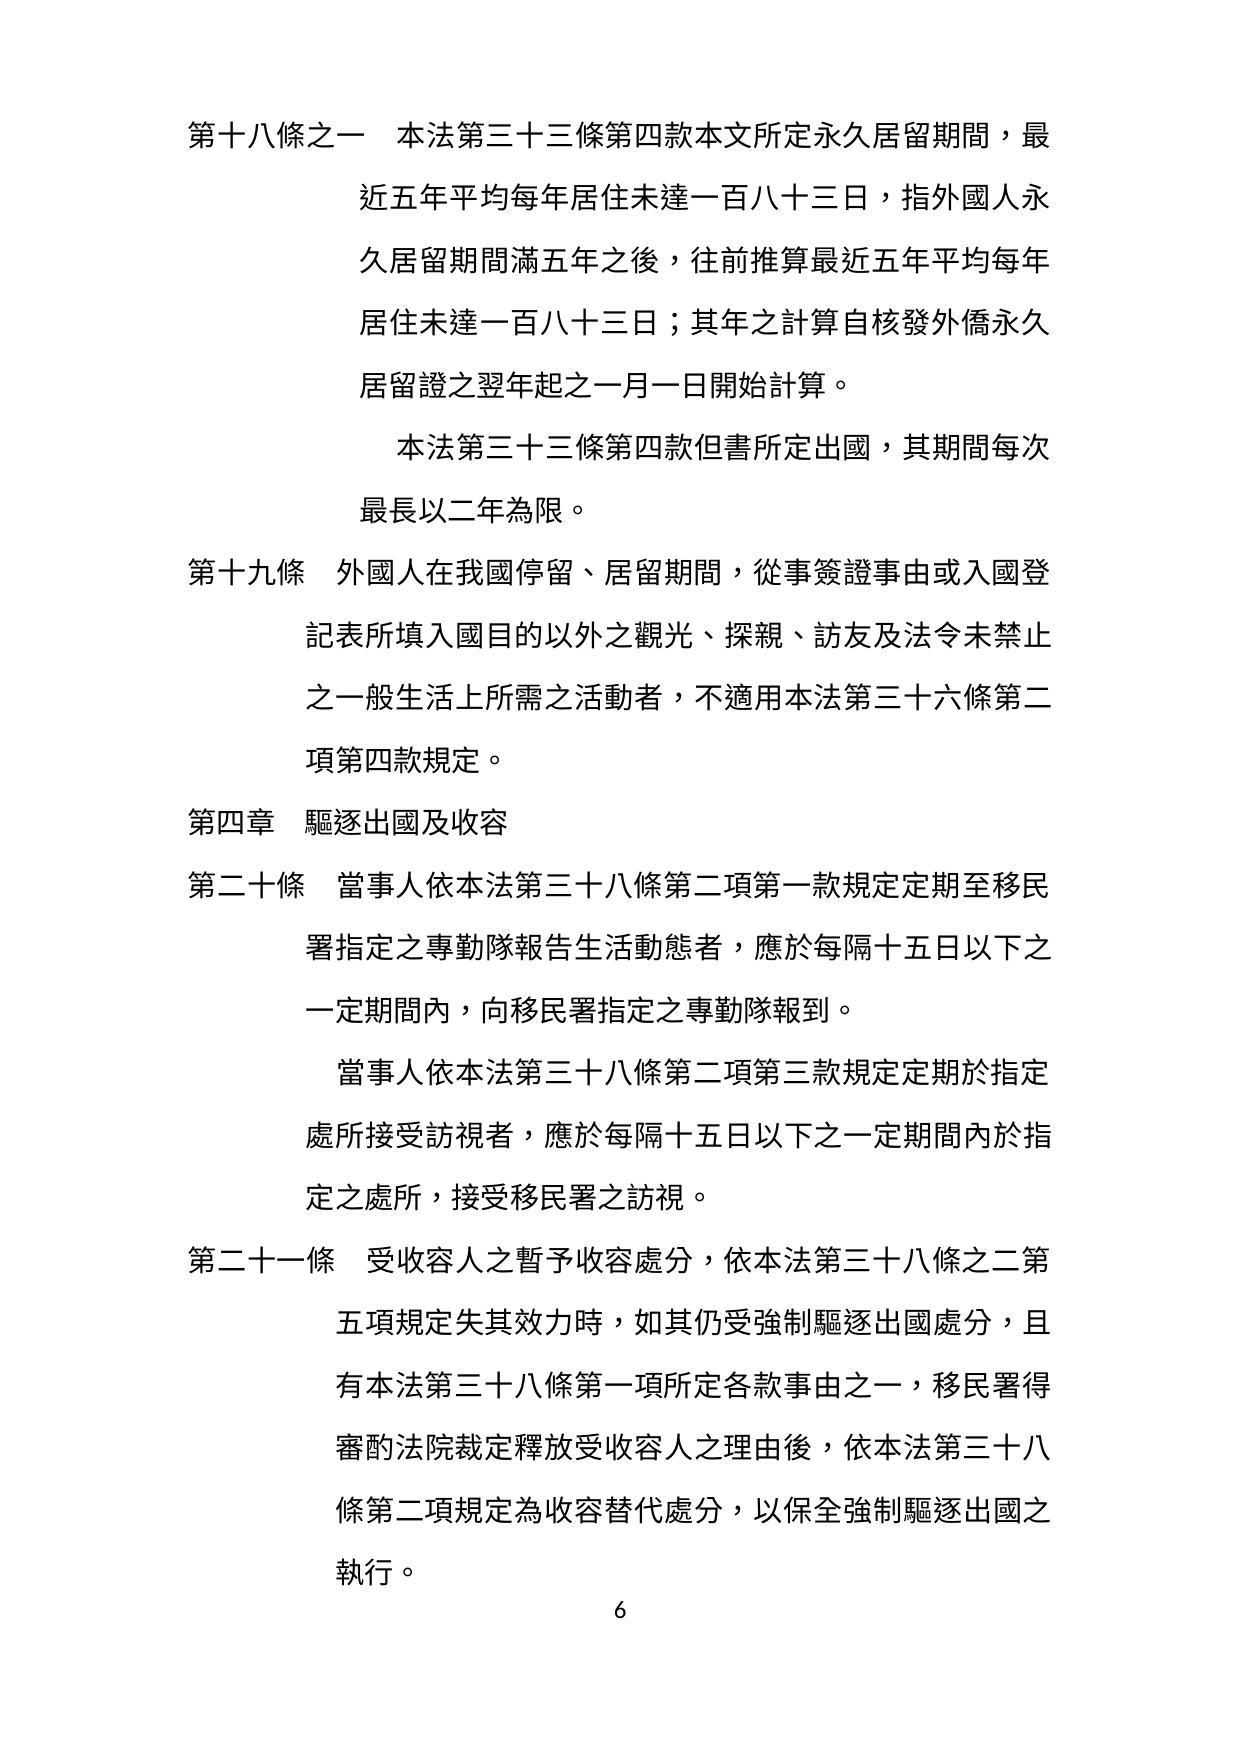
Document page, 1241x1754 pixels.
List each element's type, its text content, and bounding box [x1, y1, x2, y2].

text 本法第三十三條第四款但書所定出國，其期間每次最長以二年為限。 [187, 404, 1053, 529]
text 第二十一條 受收容人之暫予收容處分，依本法第三十八條之二第五項規定失其效力時，如其仍受強制驅逐出國處分，且有本法第三十八條第一項所定各款事由之一，移民署得審酌法院裁定釋放受收容人之理由後，依本法第三十八條第二項規定為收容替代處分，以保全強制驅逐出國之執行。 [187, 1217, 1053, 1592]
text 第四章 驅逐出國及收容 [187, 779, 1053, 842]
text 第十九條 外國人在我國停留、居留期間，從事簽證事由或入國登記表所填入國目的以外之觀光、探親、訪友及法令未禁止之一般生活上所需之活動者，不適用本法第三十六條第二項第四款規定。 [187, 529, 1053, 779]
text 第二十條 當事人依本法第三十八條第二項第一款規定定期至移民署指定之專勤隊報告生活動態者，應於每隔十五日以下之一定期間內，向移民署指定之專勤隊報到。 [187, 842, 1053, 1029]
text 第十八條之一 本法第三十三條第四款本文所定永久居留期間，最近五年平均每年居住未達一百八十三日，指外國人永久居留期間滿五年之後，往前推算最近五年平均每年居住未達一百八十三日；其年之計算自核發外僑永久居留證之翌年起之一月一日開始計算。 [187, 92, 1053, 404]
text 當事人依本法第三十八條第二項第三款規定定期於指定處所接受訪視者，應於每隔十五日以下之一定期間內於指定之處所，接受移民署之訪視。 [187, 1029, 1053, 1217]
